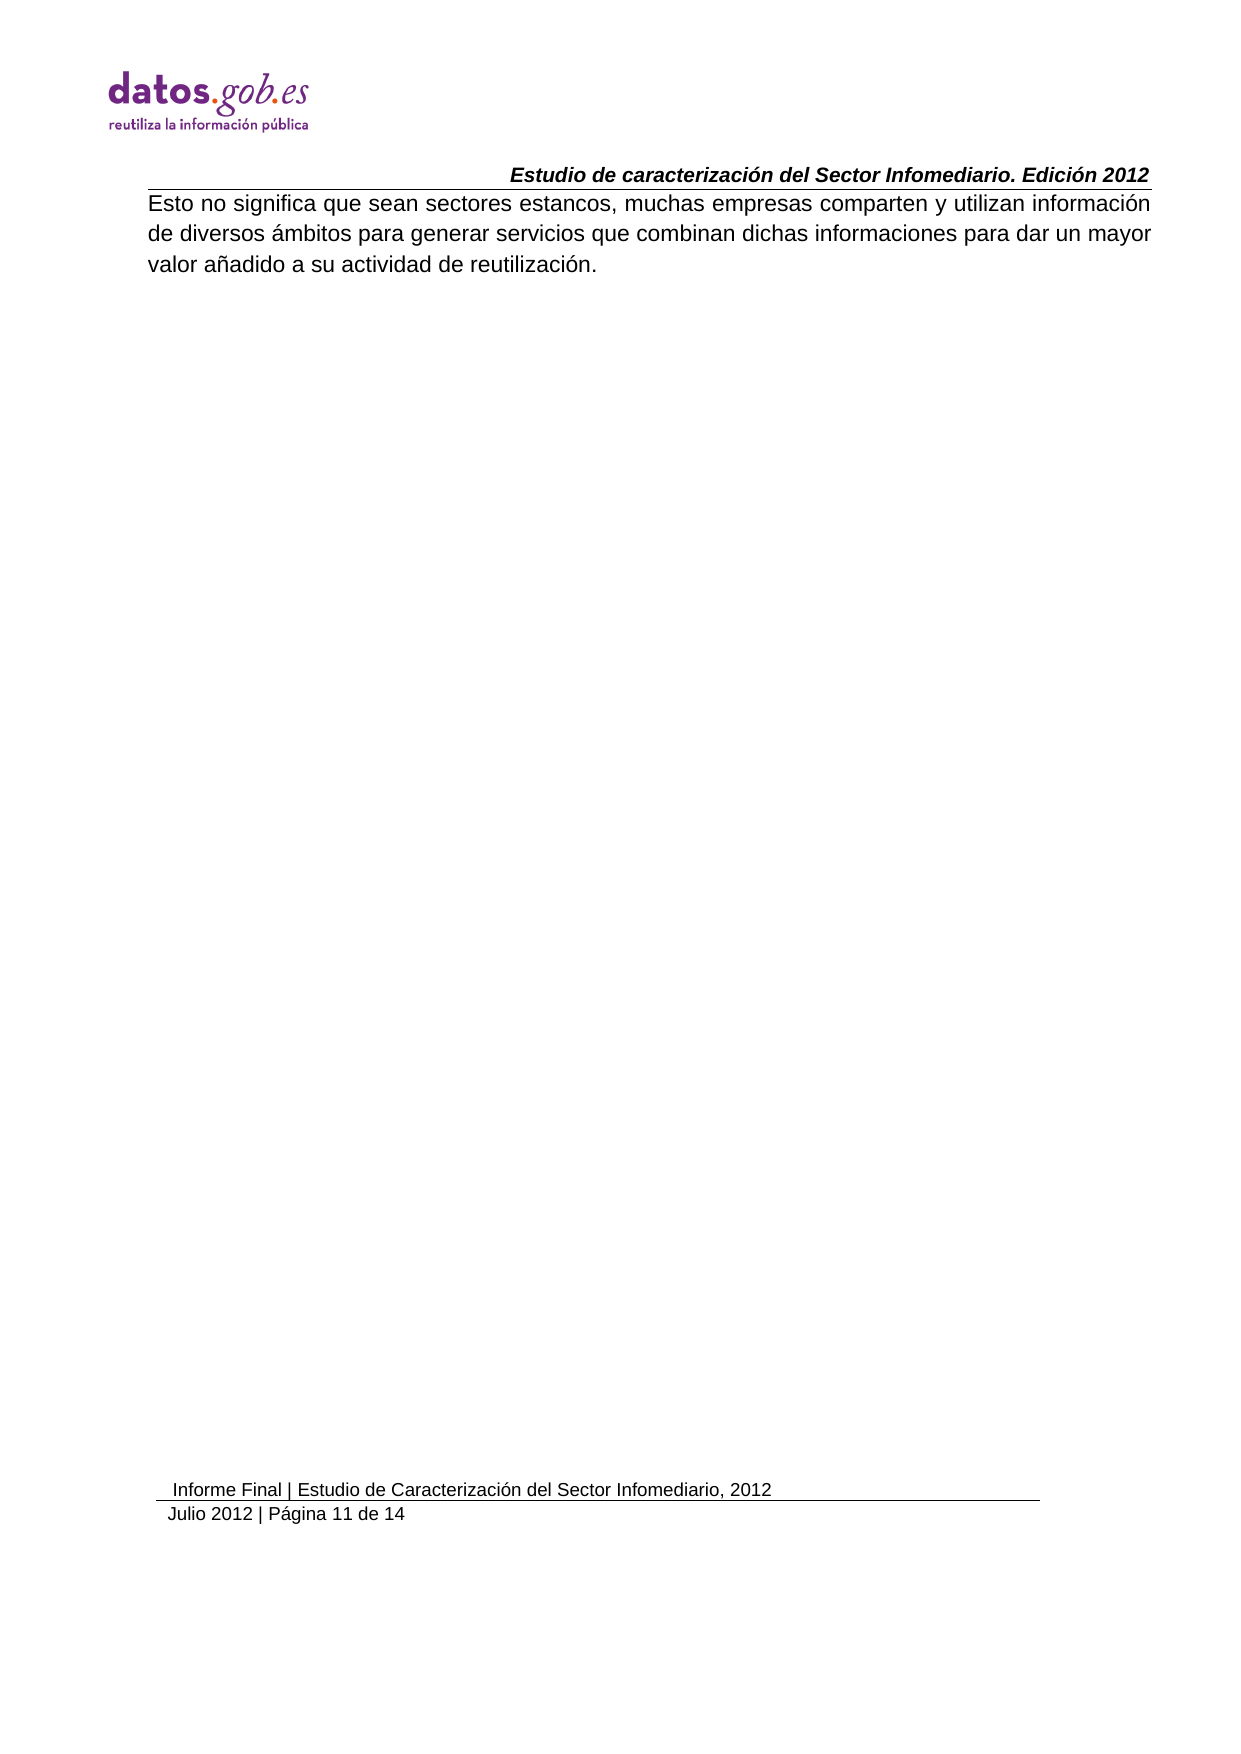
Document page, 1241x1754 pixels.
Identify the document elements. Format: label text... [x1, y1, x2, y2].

text Esto no significa que sean sectores estancos, muchas empresas comparten y utilizan información de diversos ámbitos para generar servicios que combinan dichas informaciones para dar un mayor valor añadido a su actividad de reutilización. [148, 190, 1152, 277]
